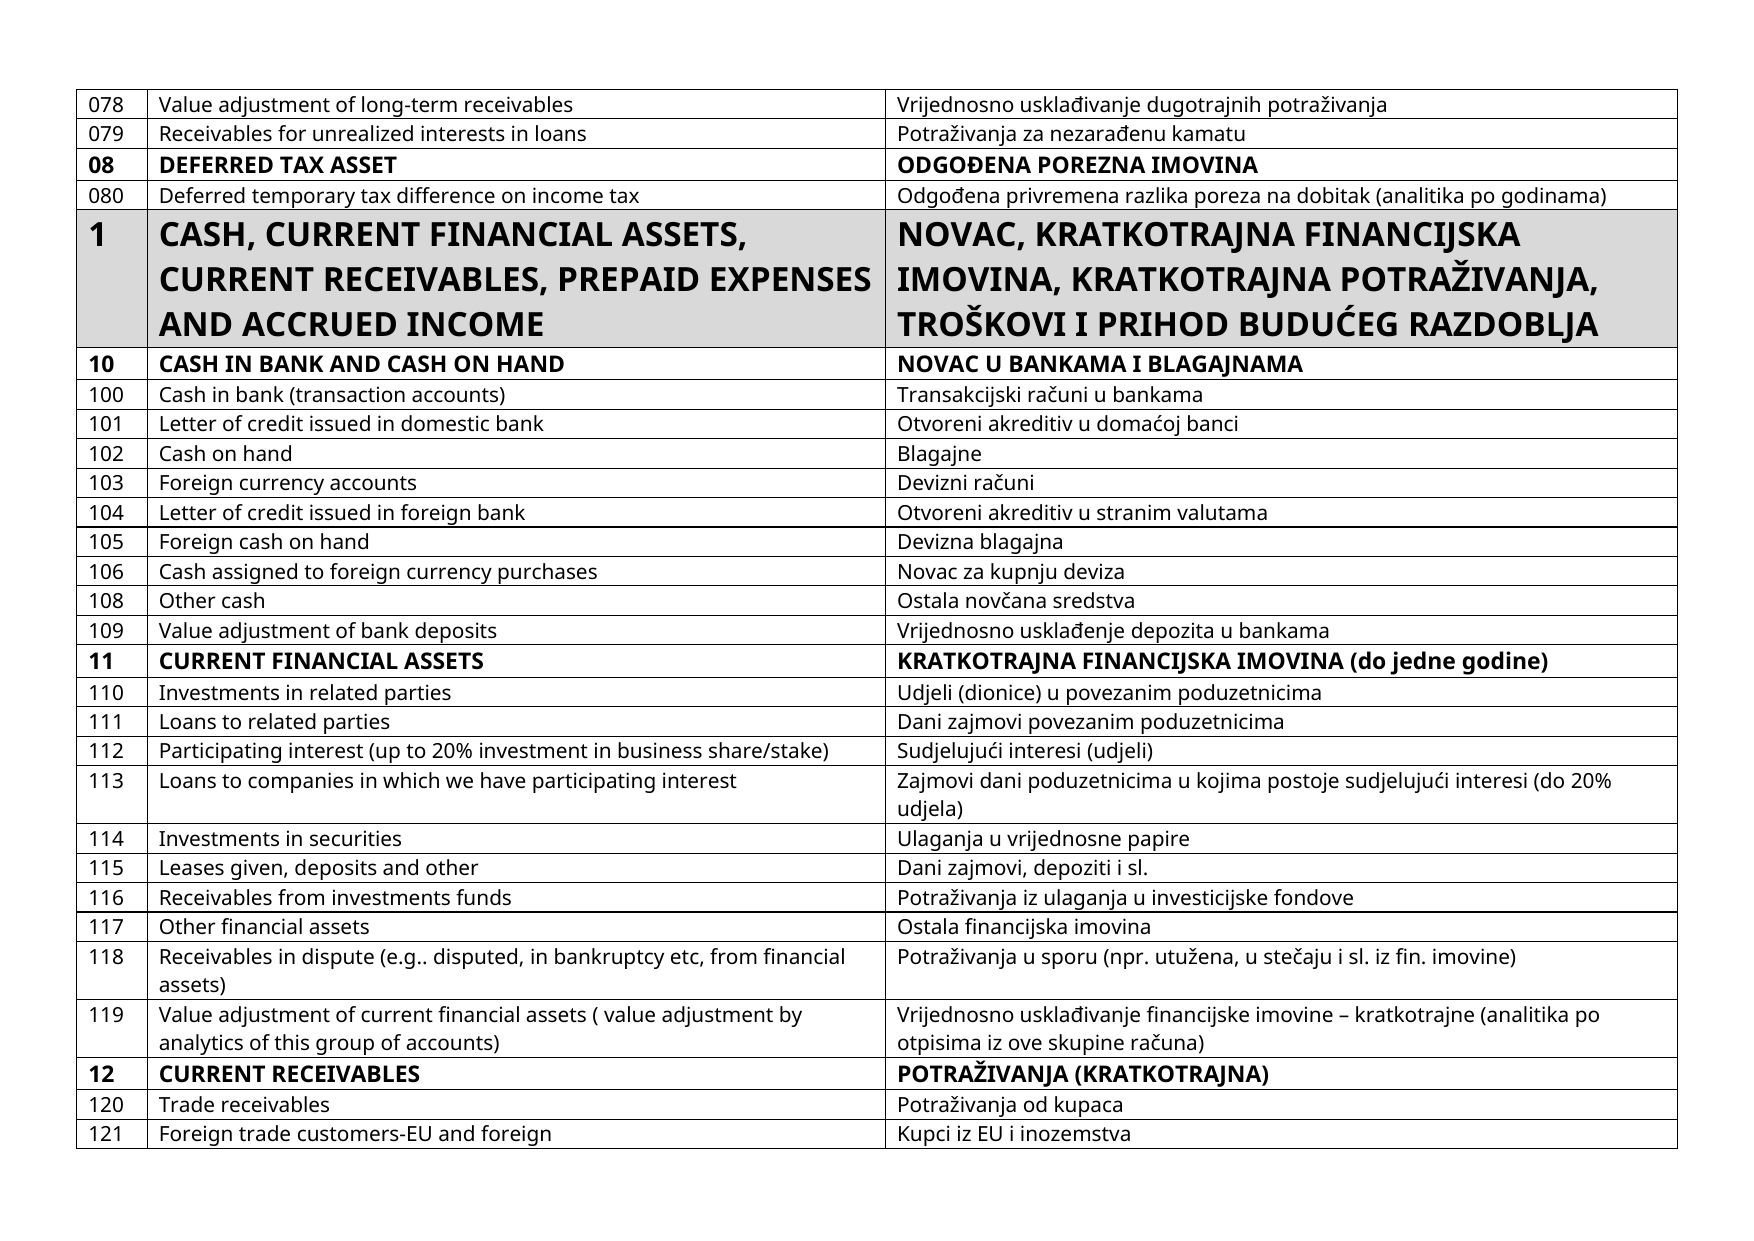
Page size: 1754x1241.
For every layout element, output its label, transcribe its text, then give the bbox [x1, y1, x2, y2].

table_cell Ostala novčana sredstva [886, 586, 1677, 615]
table_cell 112 [77, 737, 147, 765]
table_cell 109 [77, 616, 147, 644]
table_cell 1 [77, 210, 147, 347]
table_cell 115 [77, 854, 147, 882]
table_cell 10 [77, 348, 147, 379]
table_cell Odgođena privremena razlika poreza na dobitak (analitika po godinama) [886, 181, 1677, 209]
table_cell Letter of credit issued in domestic bank [148, 410, 885, 438]
table_cell Trade receivables [148, 1090, 885, 1118]
table_cell Cash in bank (transaction accounts) [148, 380, 885, 408]
table_cell Blagajne [886, 439, 1677, 467]
table_cell 080 [77, 181, 147, 209]
table_cell Potraživanja u sporu (npr. utužena, u stečaju i sl. iz fin. imovine) [886, 942, 1677, 999]
table_cell 121 [77, 1120, 147, 1148]
table_cell 103 [77, 469, 147, 497]
table_cell Ulaganja u vrijednosne papire [886, 824, 1677, 852]
table_cell Potraživanja za nezarađenu kamatu [886, 119, 1677, 148]
table_cell Deferred temporary tax difference on income tax [148, 181, 885, 209]
table_cell 08 [77, 149, 147, 180]
table_cell 110 [77, 678, 147, 706]
table_cell 119 [77, 1000, 147, 1057]
table_cell ODGOĐENA POREZNA IMOVINA [886, 149, 1677, 180]
table_cell NOVAC U BANKAMA I BLAGAJNAMA [886, 348, 1677, 379]
table_cell Cash assigned to foreign currency purchases [148, 557, 885, 585]
table_cell 12 [77, 1058, 147, 1089]
table_cell Ostala financijska imovina [886, 913, 1677, 941]
table_cell 113 [77, 766, 147, 823]
table_cell 108 [77, 586, 147, 615]
table_cell 079 [77, 119, 147, 148]
table_cell Devizni računi [886, 469, 1677, 497]
table_cell 101 [77, 410, 147, 438]
table_cell 104 [77, 498, 147, 526]
table_cell Loans to related parties [148, 707, 885, 736]
table_cell Vrijednosno usklađivanje financijske imovine – kratkotrajne (analitika po otpisima iz ove skupine računa) [886, 1000, 1677, 1057]
table_cell 100 [77, 380, 147, 408]
table_cell POTRAŽIVANJA (KRATKOTRAJNA) [886, 1058, 1677, 1089]
table_cell Letter of credit issued in foreign bank [148, 498, 885, 526]
table_cell Zajmovi dani poduzetnicima u kojima postoje sudjelujući interesi (do 20% udjela) [886, 766, 1677, 823]
table_cell CURRENT FINANCIAL ASSETS [148, 645, 885, 677]
table_cell DEFERRED TAX ASSET [148, 149, 885, 180]
table_cell Novac za kupnju deviza [886, 557, 1677, 585]
table_cell 106 [77, 557, 147, 585]
table_cell Leases given, deposits and other [148, 854, 885, 882]
table_cell Dani zajmovi, depoziti i sl. [886, 854, 1677, 882]
table_cell Foreign currency accounts [148, 469, 885, 497]
table_cell Receivables from investments funds [148, 883, 885, 911]
table_cell Investments in securities [148, 824, 885, 852]
table_cell Receivables in dispute (e.g.. disputed, in bankruptcy etc, from financial assets) [148, 942, 885, 999]
table_cell Other financial assets [148, 913, 885, 941]
table_cell Vrijednosno usklađenje depozita u bankama [886, 616, 1677, 644]
table_cell Foreign trade customers-EU and foreign [148, 1120, 885, 1148]
table_cell CASH IN BANK AND CASH ON HAND [148, 348, 885, 379]
table_cell Receivables for unrealized interests in loans [148, 119, 885, 148]
table_cell Other cash [148, 586, 885, 615]
table_cell Udjeli (dionice) u povezanim poduzetnicima [886, 678, 1677, 706]
table_cell Transakcijski računi u bankama [886, 380, 1677, 408]
table_cell 111 [77, 707, 147, 736]
table_cell Cash on hand [148, 439, 885, 467]
table_cell 116 [77, 883, 147, 911]
table_cell 105 [77, 528, 147, 556]
table_cell Participating interest (up to 20% investment in business share/stake) [148, 737, 885, 765]
table_cell Potraživanja od kupaca [886, 1090, 1677, 1118]
table_cell Foreign cash on hand [148, 528, 885, 556]
table_cell 117 [77, 913, 147, 941]
table_cell Value adjustment of bank deposits [148, 616, 885, 644]
table_cell Investments in related parties [148, 678, 885, 706]
table_cell Otvoreni akreditiv u domaćoj banci [886, 410, 1677, 438]
table_cell CASH, CURRENT FINANCIAL ASSETS, CURRENT RECEIVABLES, PREPAID EXPENSES AND ACCRUED INCOME [148, 210, 885, 347]
table_cell Otvoreni akreditiv u stranim valutama [886, 498, 1677, 526]
table_cell 11 [77, 645, 147, 677]
table_cell Vrijednosno usklađivanje dugotrajnih potraživanja [886, 90, 1677, 118]
table_cell 120 [77, 1090, 147, 1118]
table_cell Value adjustment of current financial assets ( value adjustment by analytics of this group of accounts) [148, 1000, 885, 1057]
table_cell 118 [77, 942, 147, 999]
table_cell Potraživanja iz ulaganja u investicijske fondove [886, 883, 1677, 911]
table_cell 114 [77, 824, 147, 852]
table_cell Devizna blagajna [886, 528, 1677, 556]
table_cell Value adjustment of long-term receivables [148, 90, 885, 118]
table_cell Kupci iz EU i inozemstva [886, 1120, 1677, 1148]
table_cell NOVAC, KRATKOTRAJNA FINANCIJSKA IMOVINA, KRATKOTRAJNA POTRAŽIVANJA, TROŠKOVI I PRIHOD BUDUĆEG RAZDOBLJA [886, 210, 1677, 347]
table_cell 078 [77, 90, 147, 118]
table_cell CURRENT RECEIVABLES [148, 1058, 885, 1089]
table_cell Dani zajmovi povezanim poduzetnicima [886, 707, 1677, 736]
table_cell 102 [77, 439, 147, 467]
table_cell Loans to companies in which we have participating interest [148, 766, 885, 823]
table_cell KRATKOTRAJNA FINANCIJSKA IMOVINA (do jedne godine) [886, 645, 1677, 677]
table_cell Sudjelujući interesi (udjeli) [886, 737, 1677, 765]
